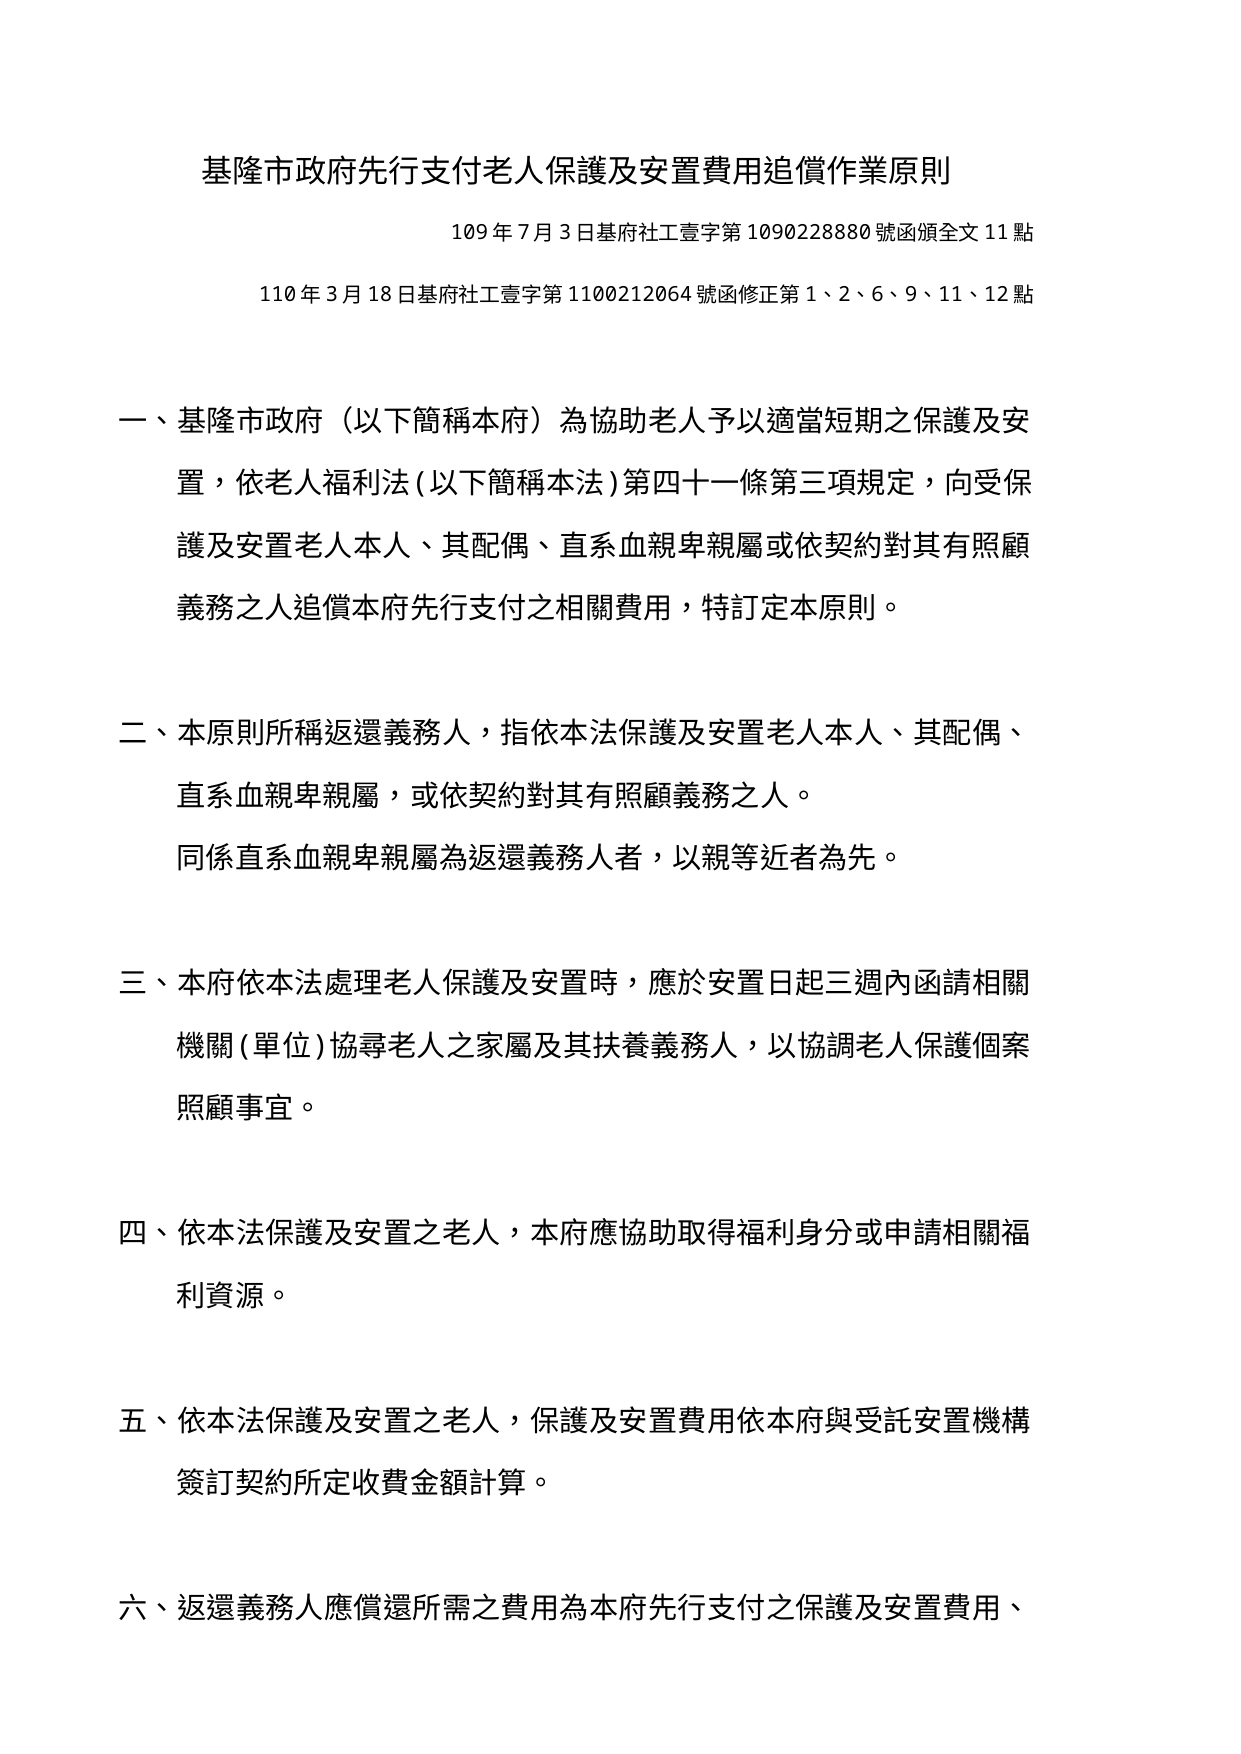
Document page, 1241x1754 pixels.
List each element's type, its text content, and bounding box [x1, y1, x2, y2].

text 二、本原則所稱返還義務人，指依本法保護及安置老人本人、其配偶、直系血親卑親屬，或依契約對其有照顧義務之人。 [118, 689, 1034, 814]
text 六、返還義務人應償還所需之費用為本府先行支付之保護及安置費用、 [118, 1564, 1034, 1627]
text 四、依本法保護及安置之老人，本府應協助取得福利身分或申請相關福利資源。 [118, 1189, 1034, 1314]
text 同係直系血親卑親屬為返還義務人者，以親等近者為先。 [118, 814, 1034, 877]
text 一、基隆市政府（以下簡稱本府）為協助老人予以適當短期之保護及安置，依老人福利法(以下簡稱本法)第四十一條第三項規定，向受保護及安置老人本人、其配偶、直系血親卑親屬或依契約對其有照顧義務之人追償本府先行支付之相關費用，特訂定本原則。 [118, 377, 1034, 627]
text 三、本府依本法處理老人保護及安置時，應於安置日起三週內函請相關機關(單位)協尋老人之家屬及其扶養義務人，以協調老人保護個案照顧事宜。 [118, 939, 1034, 1127]
text 110年3月18日基府社工壹字第1100212064號函修正第1、2、6、9、11、12點 [118, 252, 1034, 314]
text 五、依本法保護及安置之老人，保護及安置費用依本府與受託安置機構簽訂契約所定收費金額計算。 [118, 1377, 1034, 1502]
text 109年7月3日基府社工壹字第1090228880號函頒全文11點 [118, 189, 1034, 252]
text 基隆市政府先行支付老人保護及安置費用追償作業原則 [118, 127, 1034, 189]
